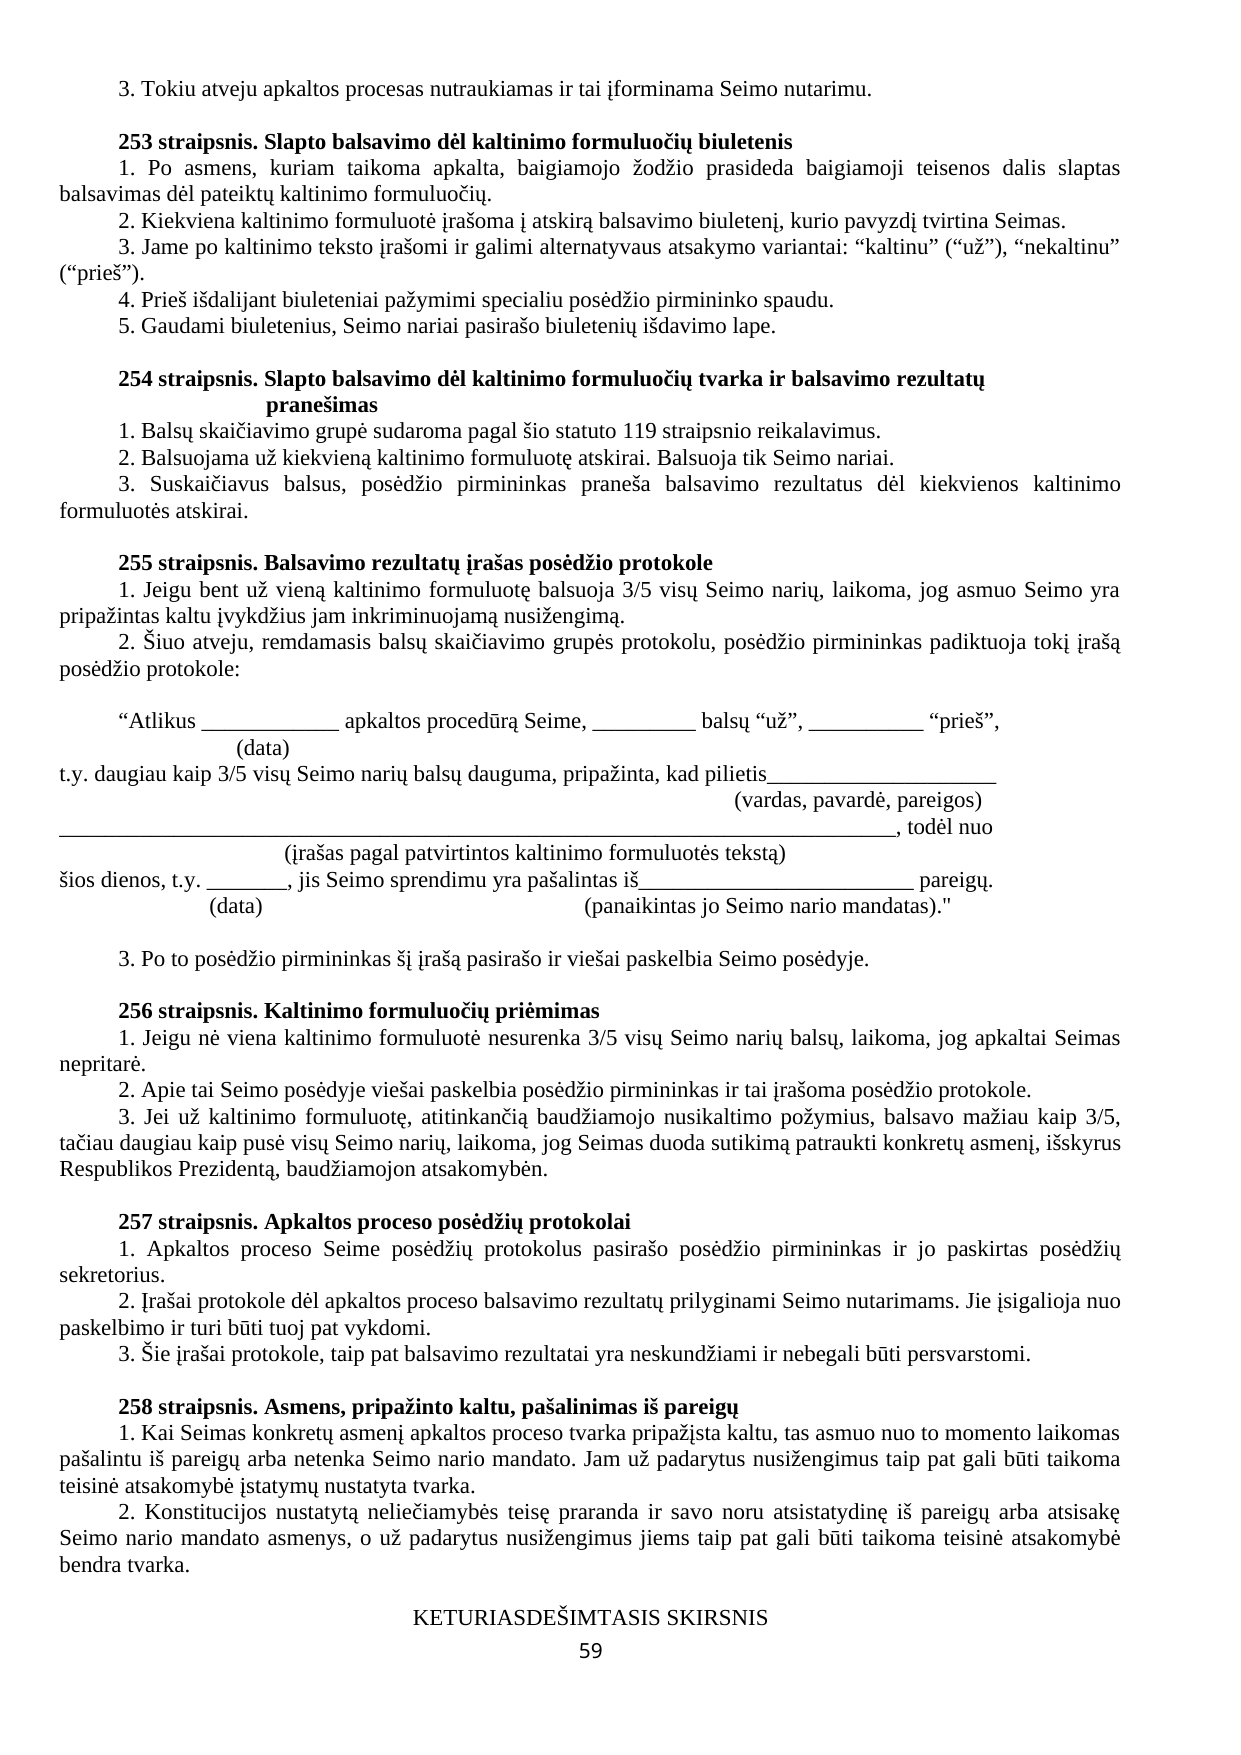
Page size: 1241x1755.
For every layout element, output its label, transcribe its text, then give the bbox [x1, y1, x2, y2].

text 3. Jei už kaltinimo formuluotę, atitinkančią baudžiamojo nusikaltimo požymius, balsavo mažiau kaip 3/5, tačiau daugiau kaip pusė visų Seimo narių, laikoma, jog Seimas duoda sutikimą patraukti konkretų asmenį, išskyrus Respublikos Prezidentą, baudžiamojon atsakomybėn. [59, 1103, 1122, 1182]
text 2. Konstitucijos nustatytą neliečiamybės teisę praranda ir savo noru atsistatydinę iš pareigų arba atsisakę Seimo nario mandato asmenys, o už padarytus nusižengimus jiems taip pat gali būti taikoma teisinė atsakomybė bendra tvarka. [59, 1498, 1122, 1577]
text 4. Prieš išdalijant biuleteniai pažymimi specialiu posėdžio pirmininko spaudu. [59, 286, 1122, 312]
text 3. Po to posėdžio pirmininkas šį įrašą pasirašo ir viešai paskelbia Seimo posėdyje. [59, 945, 1122, 971]
text 257 straipsnis. Apkaltos proceso posėdžių protokolai [59, 1208, 1122, 1234]
text (įrašas pagal patvirtintos kaltinimo formuluotės tekstą) [209, 839, 1122, 866]
text 2. Balsuojama už kiekvieną kaltinimo formuluotę atskirai. Balsuoja tik Seimo nariai. [59, 444, 1122, 470]
text pranešimas [266, 391, 1122, 418]
text t.y. daugiau kaip 3/5 visų Seimo narių balsų dauguma, pripažinta, kad pilietis____________________ [59, 760, 1122, 787]
text 2. Kiekviena kaltinimo formuluotė įrašoma į atskirą balsavimo biuletenį, kurio pavyzdį tvirtina Seimas. [59, 207, 1122, 233]
text KETURIASDEŠIMTASIS SKIRSNIS [59, 1603, 1122, 1630]
text 3. Jame po kaltinimo teksto įrašomi ir galimi alternatyvaus atsakymo variantai: “kaltinu” (“už”), “nekaltinu” (“prieš”). [59, 233, 1122, 286]
text 1. Jeigu bent už vieną kaltinimo formuluotę balsuoja 3/5 visų Seimo narių, laikoma, jog asmuo Seimo yra pripažintas kaltu įvykdžius jam inkriminuojamą nusižengimą. [59, 576, 1122, 628]
text 255 straipsnis. Balsavimo rezultatų įrašas posėdžio protokole [59, 549, 1122, 576]
text 1. Apkaltos proceso Seime posėdžių protokolus pasirašo posėdžio pirmininkas ir jo paskirtas posėdžių sekretorius. [59, 1234, 1122, 1287]
text (vardas, pavardė, pareigos) [434, 787, 1122, 813]
text _________________________________________________________________________, todėl nuo [59, 813, 1122, 839]
text 1. Kai Seimas konkretų asmenį apkaltos proceso tvarka pripažįsta kaltu, tas asmuo nuo to momento laikomas pašalintu iš pareigų arba netenka Seimo nario mandato. Jam už padarytus nusižengimus taip pat gali būti taikoma teisinė atsakomybė įstatymų nustatyta tvarka. [59, 1419, 1122, 1498]
text 5. Gaudami biuletenius, Seimo nariai pasirašo biuletenių išdavimo lape. [59, 312, 1122, 338]
text 3. Tokiu atveju apkaltos procesas nutraukiamas ir tai įforminama Seimo nutarimu. [59, 75, 1122, 101]
text 2. Apie tai Seimo posėdyje viešai paskelbia posėdžio pirmininkas ir tai įrašoma posėdžio protokole. [59, 1076, 1122, 1103]
text “Atlikus ____________ apkaltos procedūrą Seime, _________ balsų “už”, __________ “prieš”, [59, 707, 1122, 734]
text šios dienos, t.y. _______, jis Seimo sprendimu yra pašalintas iš________________________ pareigų. [59, 866, 1122, 892]
text 2. Šiuo atveju, remdamasis balsų skaičiavimo grupės protokolu, posėdžio pirmininkas padiktuoja tokį įrašą posėdžio protokole: [59, 628, 1122, 681]
text 1. Jeigu nė viena kaltinimo formuluotė nesurenka 3/5 visų Seimo narių balsų, laikoma, jog apkaltai Seimas nepritarė. [59, 1024, 1122, 1076]
text 3. Suskaičiavus balsus, posėdžio pirmininkas praneša balsavimo rezultatus dėl kiekvienos kaltinimo formuluotės atskirai. [59, 470, 1122, 523]
text 1. Balsų skaičiavimo grupė sudaroma pagal šio statuto 119 straipsnio reikalavimus. [59, 418, 1122, 444]
text (data) [209, 734, 1122, 760]
text 2. Įrašai protokole dėl apkaltos proceso balsavimo rezultatų prilyginami Seimo nutarimams. Jie įsigalioja nuo paskelbimo ir turi būti tuoj pat vykdomi. [59, 1287, 1122, 1340]
text 3. Šie įrašai protokole, taip pat balsavimo rezultatai yra neskundžiami ir nebegali būti persvarstomi. [59, 1340, 1122, 1366]
text 253 straipsnis. Slapto balsavimo dėl kaltinimo formuluočių biuletenis [59, 128, 1122, 154]
text 1. Po asmens, kuriam taikoma apkalta, baigiamojo žodžio prasideda baigiamoji teisenos dalis slaptas balsavimas dėl pateiktų kaltinimo formuluočių. [59, 154, 1122, 207]
text 254 straipsnis. Slapto balsavimo dėl kaltinimo formuluočių tvarka ir balsavimo rezultatų [118, 365, 1122, 391]
text 258 straipsnis. Asmens, pripažinto kaltu, pašalinimas iš pareigų [59, 1393, 1122, 1419]
text 256 straipsnis. Kaltinimo formuluočių priėmimas [59, 997, 1122, 1024]
text (data) (panaikintas jo Seimo nario mandatas)." [134, 892, 1122, 918]
